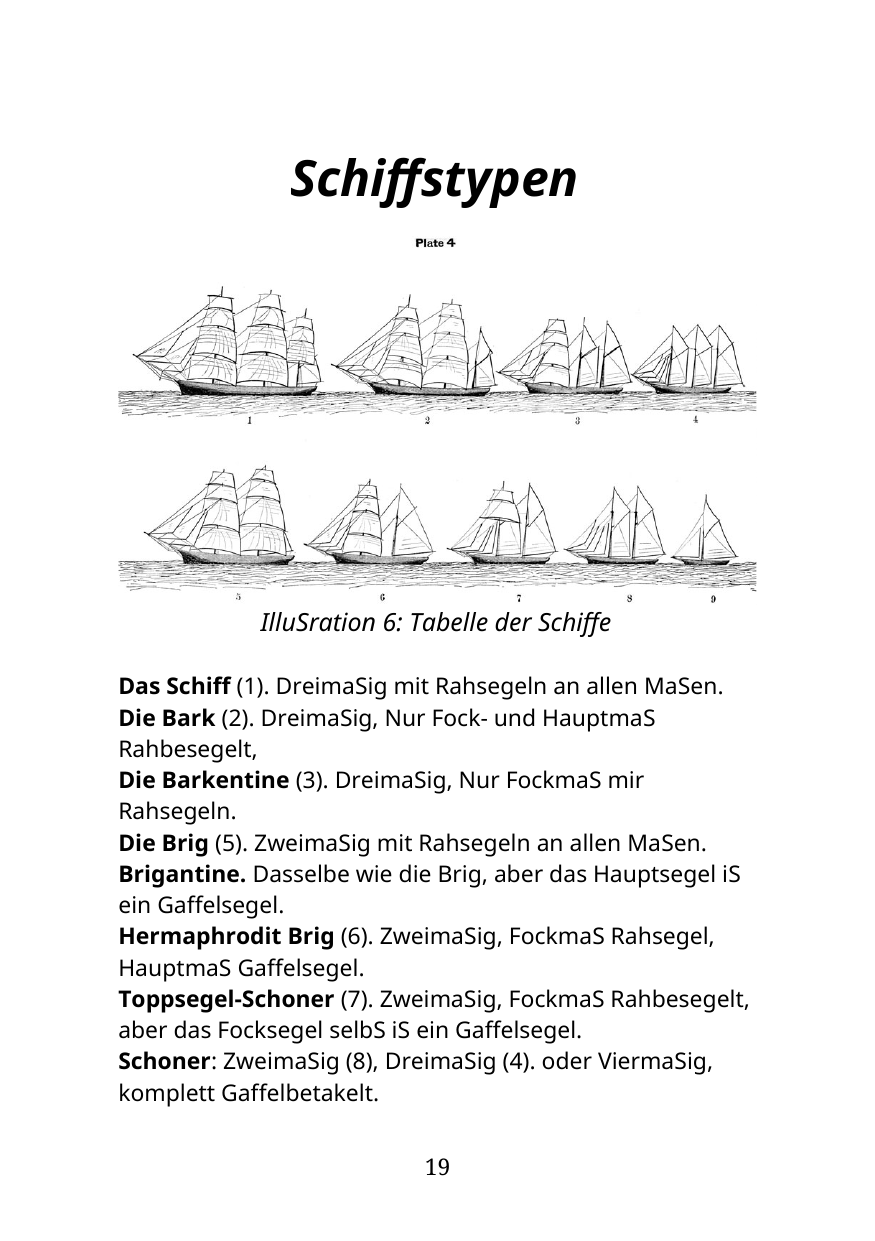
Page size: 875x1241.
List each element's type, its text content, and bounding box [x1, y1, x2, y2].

text Die Brig (5). ZweimaSig mit Rahsegeln an allen MaSen. [118, 826, 756, 858]
text Die Bark (2). DreimaSig, Nur Fock- und HauptmaS Rahbesegelt, [118, 701, 756, 764]
text Toppsegel-Schoner (7). ZweimaSig, FockmaS Rahbesegelt, aber das Fock­segel selbS iS ein Gaffelsegel. [118, 983, 756, 1045]
text Das Schiff (1). DreimaSig mit Rahsegeln an allen MaSen. [118, 670, 756, 701]
text IlluSration 6: Tabelle der Schiffe [118, 605, 756, 639]
text Brigantine. Dasselbe wie die Brig, aber das Hauptsegel iS ein Gaf­fel­segel. [118, 858, 756, 920]
text Hermaphrodit Brig (6). ZweimaSig, FockmaS Rahsegel, Haupt­maS Gaffelsegel. [118, 920, 756, 983]
text Die Barkentine (3). DreimaSig, Nur FockmaS mir Rahsegeln. [118, 764, 756, 826]
subtitle Schiffstypen [118, 143, 756, 211]
text Schoner: ZweimaSig (8), DreimaSig (4). oder ViermaSig, komplett Gaf­fel­betakelt. [118, 1045, 756, 1108]
picture [118, 236, 757, 605]
